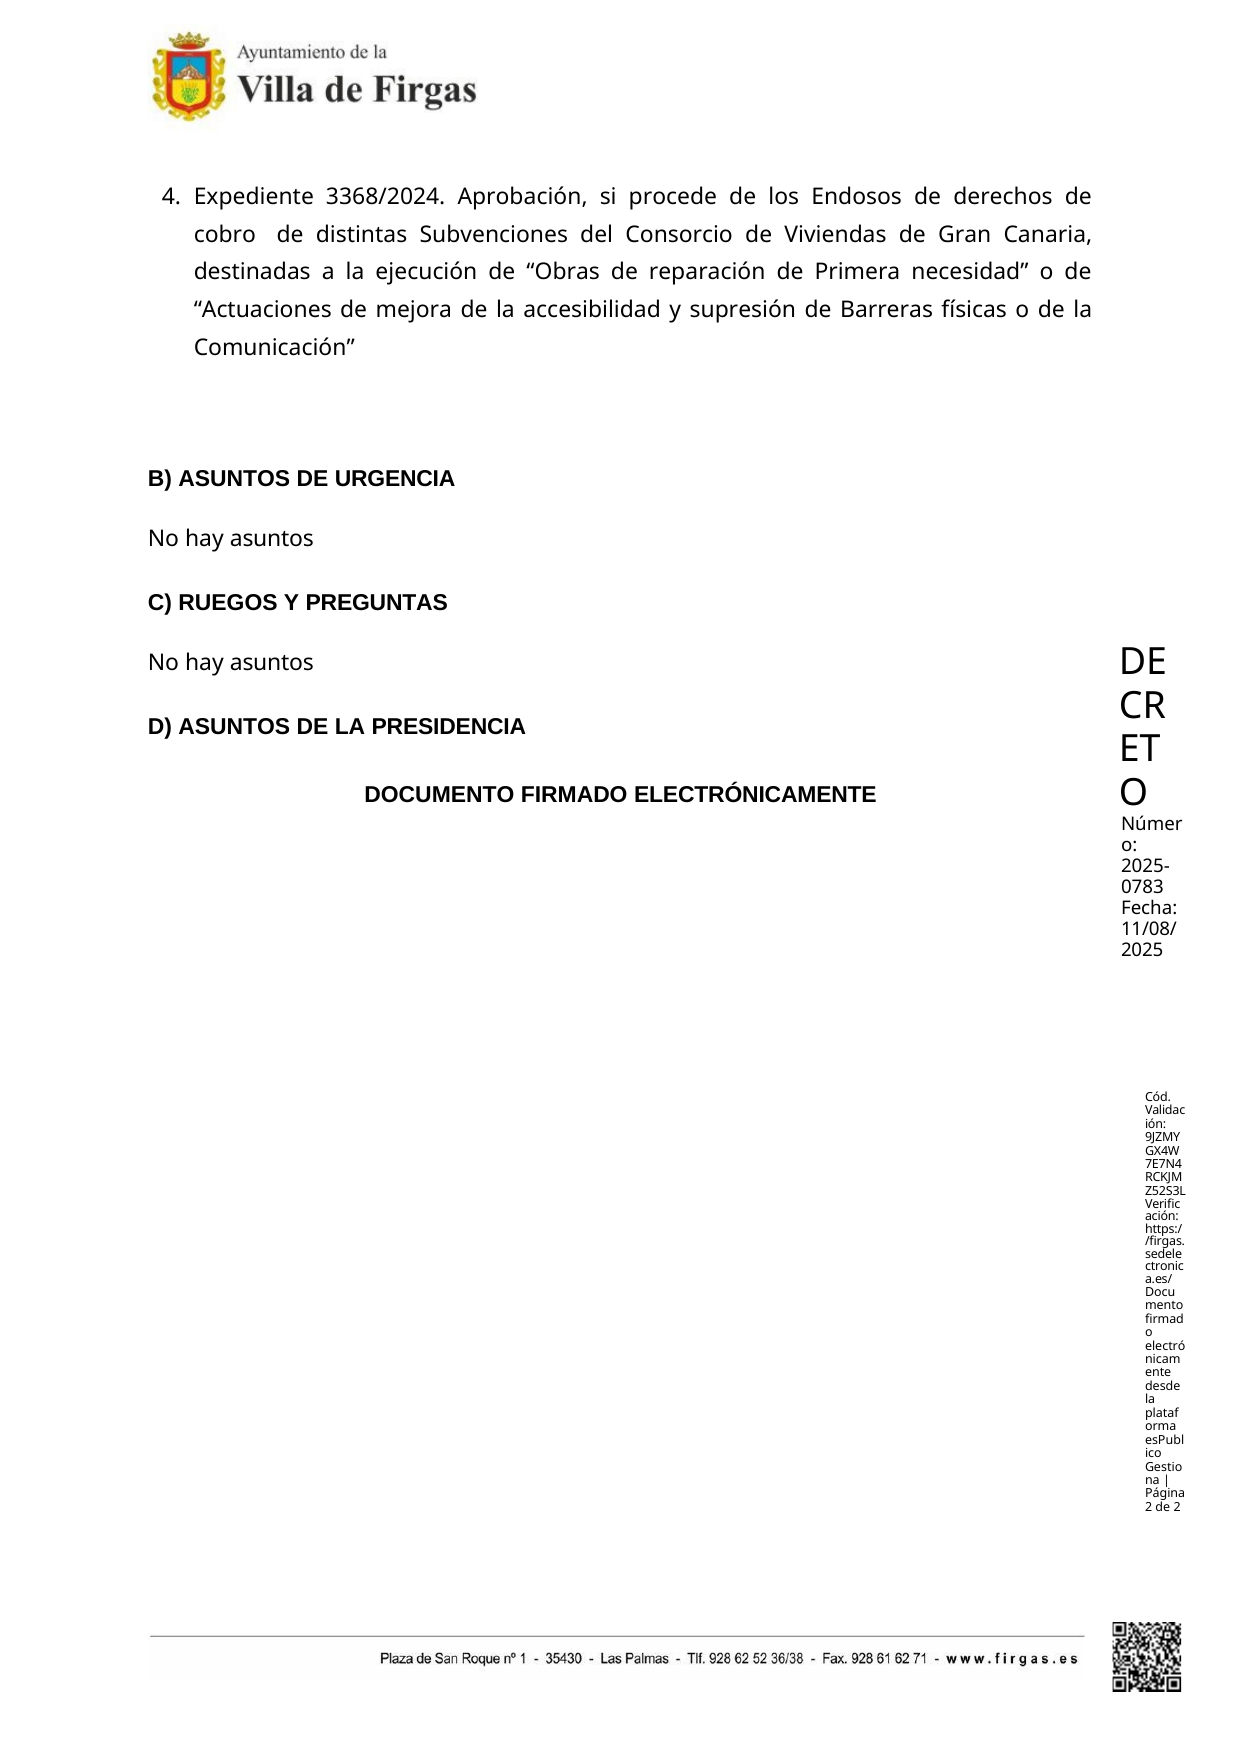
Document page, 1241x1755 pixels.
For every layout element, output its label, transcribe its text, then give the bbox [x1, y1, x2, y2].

text DOCUMENTO FIRMADO ELECTRÓNICAMENTE [148, 781, 1093, 807]
list Número: 2025-0783 Fecha: 11/08/2025 [1121, 814, 1185, 961]
list Expediente 3368/2024. Aprobación, si procede de los Endosos de derechos de cobro de distintas Subvenciones del Consorcio de Viviendas de Gran Canaria, destinadas a la ejecución de “Obras de reparación de Primera necesidad” o de “Actuaciones de mejora de la accesibilidad y supresión de Barreras físicas o de la Comunicación” [162, 180, 1093, 362]
list RUEGOS Y PREGUNTAS [148, 589, 1093, 615]
list DECRETO [1119, 640, 1185, 814]
text No hay asuntos [148, 646, 1093, 677]
list [1117, 638, 1185, 985]
list ASUNTOS DE LA PRESIDENCIA [148, 713, 1093, 739]
list ASUNTOS DE URGENCIA [148, 465, 1093, 491]
list Documento firmado electrónicamente desde la plataforma esPublico Gestiona | Página 2 de 2 [1145, 1286, 1186, 1514]
text No hay asuntos [148, 522, 1093, 553]
list Verificación: https://firgas.sedelectronica.es/ [1145, 1198, 1186, 1286]
list [1143, 1089, 1186, 1612]
list Cód. Validación: 9JZMYGX4W7E7N4RCKJMZ52S3L [1145, 1091, 1186, 1198]
